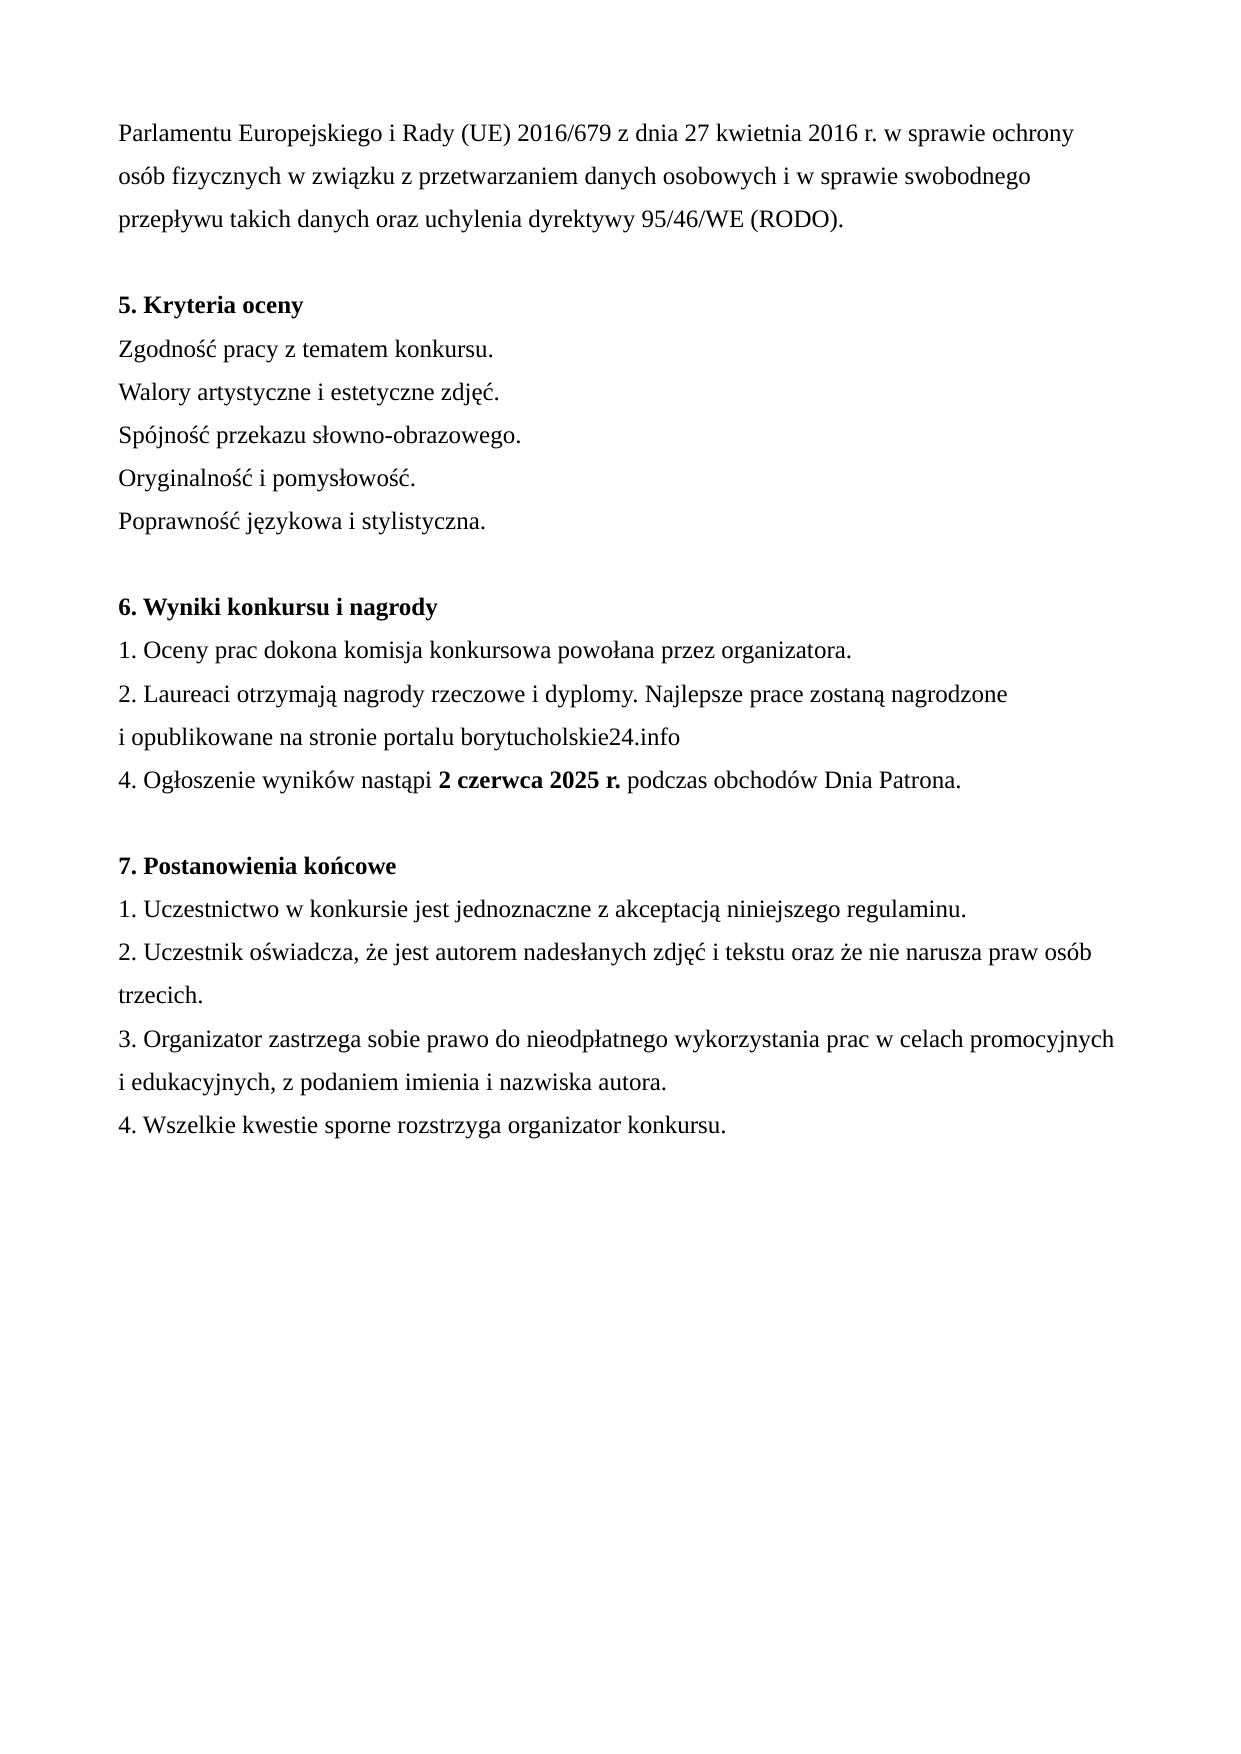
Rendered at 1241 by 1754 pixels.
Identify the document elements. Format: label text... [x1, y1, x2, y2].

text Parlamentu Europejskiego i Rady (UE) 2016/679 z dnia 27 kwietnia 2016 r. w sprawie ochrony osób fizycznych w związku z przetwarzaniem danych osobowych i w sprawie swobodnego przepływu takich danych oraz uchylenia dyrektywy 95/46/WE (RODO). 5. Kryteria oceny Zgodność pracy z tematem konkursu. Walory artystyczne i estetyczne zdjęć. Spójność przekazu słowno-obrazowego. Oryginalność i pomysłowość. Poprawność językowa i stylistyczna. 6. Wyniki konkursu i nagrody 1. Oceny prac dokona komisja konkursowa powołana przez organizatora. 2. Laureaci otrzymają nagrody rzeczowe i dyplomy. Najlepsze prace zostaną nagrodzone i opublikowane na stronie portalu borytucholskie24.info 4. Ogłoszenie wyników nastąpi 2 czerwca 2025 r. podczas obchodów Dnia Patrona. 7. Postanowienia końcowe 1. Uczestnictwo w konkursie jest jednoznaczne z akceptacją niniejszego regulaminu. 2. Uczestnik oświadcza, że jest autorem nadesłanych zdjęć i tekstu oraz że nie narusza praw osób trzecich. 3. Organizator zastrzega sobie prawo do nieodpłatnego wykorzystania prac w celach promocyjnych i edukacyjnych, z podaniem imienia i nazwiska autora. 4. Wszelkie kwestie sporne rozstrzyga organizator konkursu. [118, 118, 1122, 1139]
